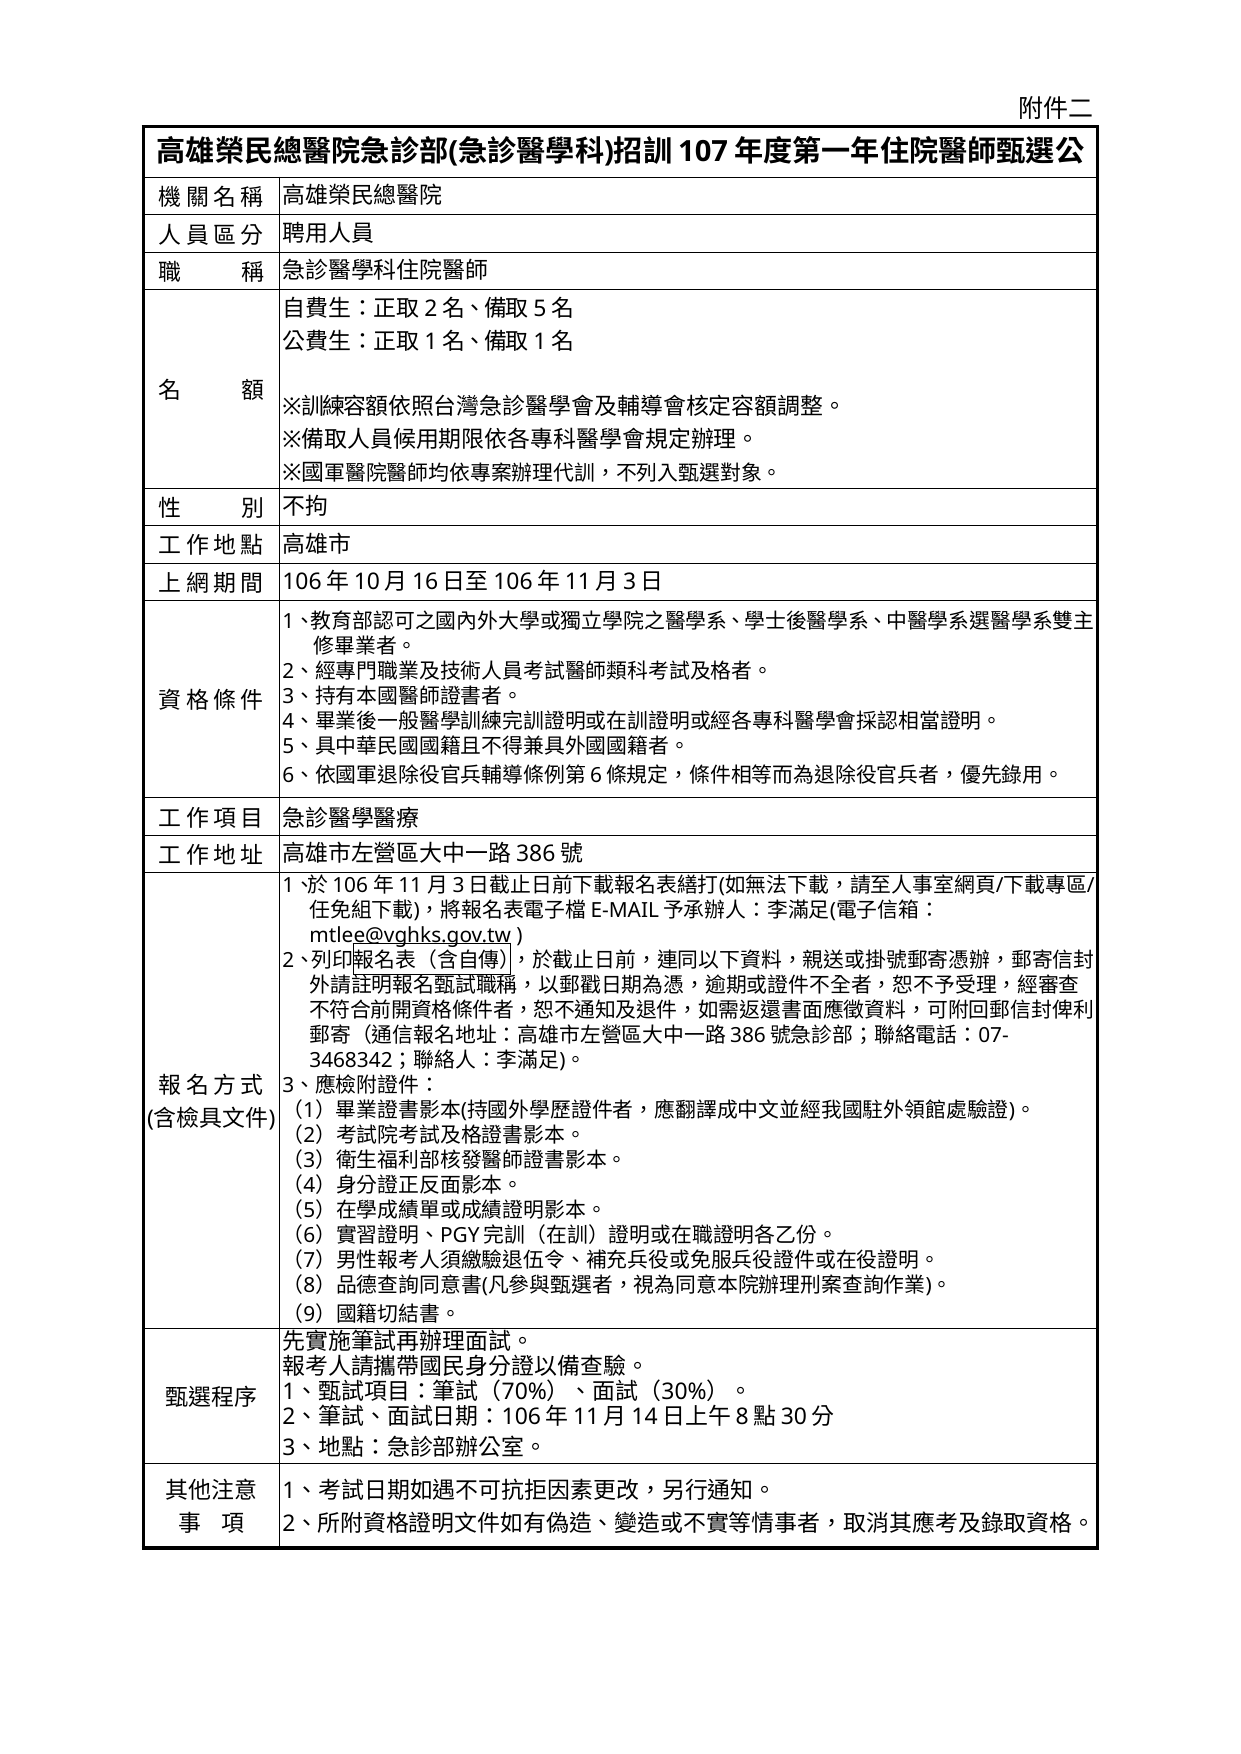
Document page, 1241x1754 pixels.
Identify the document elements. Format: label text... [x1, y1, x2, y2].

table_cell 高雄榮民總醫院 [280, 178, 1096, 214]
table_cell 高雄市 [280, 526, 1096, 562]
table_cell 自費生：正取2名、備取5名 公費生：正取1名、備取1名 ※訓練容額依照台灣急診醫學會及輔導會核定容額調整。 ※備取人員候用期限依各專科醫學會規定辦理。 ※國軍醫院醫師均依專案辦理代訓，不列入甄選對象。 [280, 290, 1096, 487]
table_cell 1、教育部認可之國內外大學或獨立學院之醫學系、學士後醫學系、中醫學系選醫學系雙主修畢業者。 2、經專門職業及技術人員考試醫師類科考試及格者。 3、持有本國醫師證書者。 4、畢業後一般醫學訓練完訓證明或在訓證明或經各專科醫學會採認相當證明。 5、具中華民國國籍且不得兼具外國國籍者。 6、依國軍退除役官兵輔導條例第6條規定，條件相等而為退除役官兵者，優先錄用。 [280, 601, 1096, 797]
table_cell 不拘 [280, 489, 1096, 525]
table_cell 先實施筆試再辦理面試。 報考人請攜帶國民身分證以備查驗。 1、甄試項目：筆試（70%）、面試（30%）。 2、筆試、面試日期：106年11月14日上午8點30分 3、地點：急診部辦公室。 [280, 1329, 1096, 1462]
table_cell 報名方式 (含檢具文件) [145, 873, 279, 1328]
table_cell 甄選程序 [145, 1329, 279, 1462]
text 附件二 [148, 89, 1093, 125]
table_cell 106年10月16日至106年11月3日 [280, 564, 1096, 600]
table_cell 工作地址 [145, 836, 279, 872]
table_cell 性別 [145, 489, 279, 525]
table_cell 上網期間 [145, 564, 279, 600]
table_cell 急診醫學科住院醫師 [280, 253, 1096, 289]
table_cell 聘用人員 [280, 215, 1096, 252]
table_cell 機關名稱 [145, 178, 279, 214]
table_cell 名額 [145, 290, 279, 487]
table_cell 1、考試日期如遇不可抗拒因素更改，另行通知。 2、所附資格證明文件如有偽造、變造或不實等情事者，取消其應考及錄取資格。 [280, 1464, 1096, 1546]
table_cell 工作項目 [145, 798, 279, 835]
table_cell 職稱 [145, 253, 279, 289]
table_cell 其他注意 事 項 [145, 1464, 279, 1546]
table_cell 資格條件 [145, 601, 279, 797]
table_cell 高雄市左營區大中一路386號 [280, 836, 1096, 872]
table_cell 人員區分 [145, 215, 279, 252]
table_cell 急診醫學醫療 [280, 798, 1096, 835]
table_header 高雄榮民總醫院急診部(急診醫學科)招訓107年度第一年住院醫師甄選公告 [145, 128, 1096, 177]
table_cell 1、於106 年11 月3日截止日前下載報名表繕打(如無法下載，請至人事室網頁/下載專區/任免組下載)，將報名表電子檔E-MAIL予承辦人：李滿足(電子信箱：mtlee@vghks.gov.tw ) 2、列印報名表（含自傳），於截止日前，連同以下資料，親送或掛號郵寄憑辦，郵寄信封外請註明報名甄試職稱，以郵戳日期為憑，逾期或證件不全者，恕不予受理，經審查不符合前開資格條件者，恕不通知及退件，如需返還書面應徵資料，可附回郵信封俾利郵寄（通信報名地址：高雄市左營區大中一路386號急診部；聯絡電話：07-3468342；聯絡人：李滿足)。 3、應檢附證件： （1）畢業證書影本(持國外學歷證件者，應翻譯成中文並經我國駐外領館處驗證)。 （2）考試院考試及格證書影本。 （3）衛生福利部核發醫師證書影本。 （4）身分證正反面影本。 （5）在學成績單或成績證明影本。 （6）實習證明、PGY完訓（在訓）證明或在職證明各乙份。 （7）男性報考人須繳驗退伍令、補充兵役或免服兵役證件或在役證明。 （8）品德查詢同意書(凡參與甄選者，視為同意本院辦理刑案查詢作業)。 （9）國籍切結書。 [280, 873, 1096, 1328]
table_cell 工作地點 [145, 526, 279, 562]
